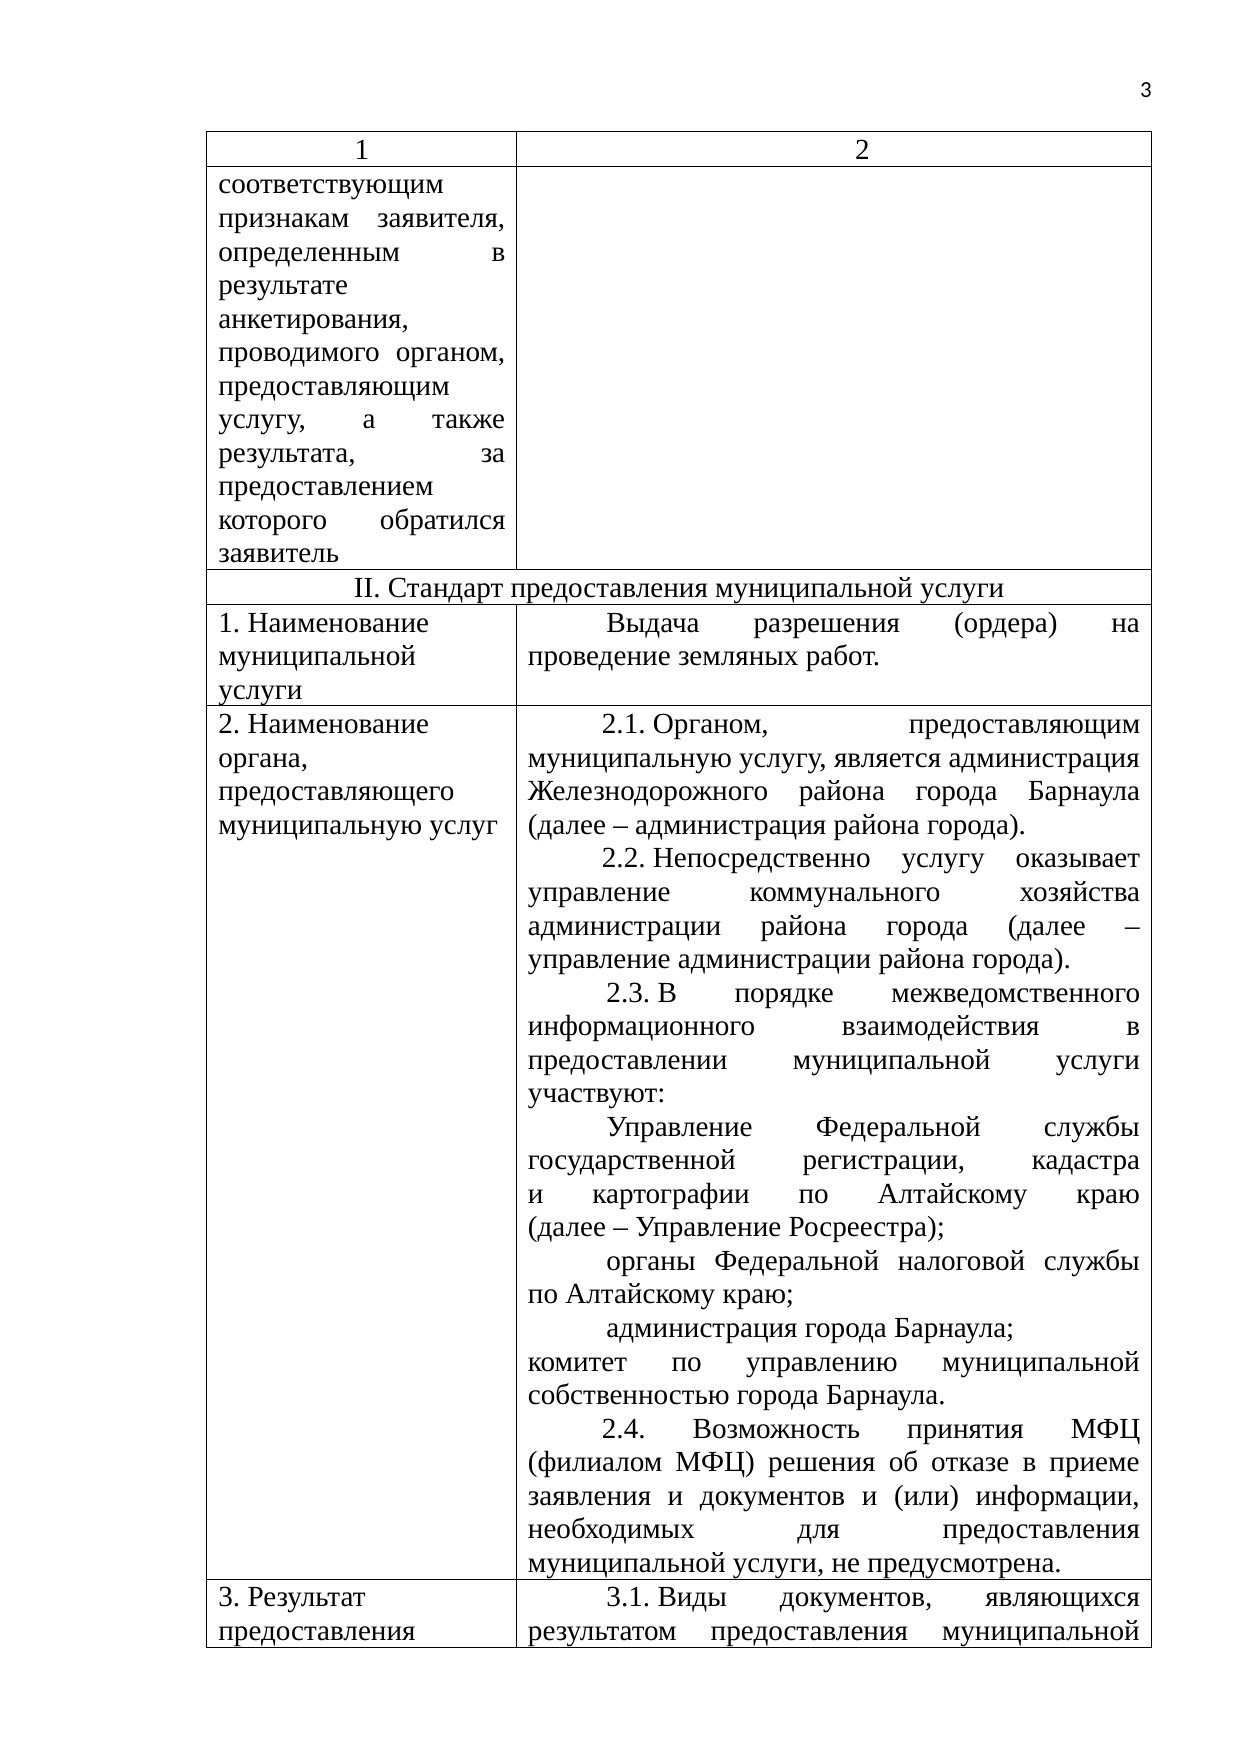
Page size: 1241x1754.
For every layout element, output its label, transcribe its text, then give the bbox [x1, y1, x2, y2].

table_header 2 [517, 132, 1151, 166]
table_cell [517, 167, 1151, 569]
table_cell 1. Наименование муниципальной услуги [207, 605, 516, 705]
table_cell Выдача разрешения (ордера) на проведение земляных работ. [517, 605, 1151, 705]
table_header 1 [207, 132, 516, 166]
table_cell соответствующим признакам заявителя, определенным в результате анкетирования, проводимого органом, предоставляющим услугу, а также результата, за предоставлением которого обратился заявитель [207, 167, 516, 569]
table_cell II. Стандарт предоставления муниципальной услуги [207, 570, 1151, 604]
table_cell 2.1. Органом, предоставляющим муниципальную услугу, является администрация Железнодорожного района города Барнаула (далее – администрация района города). 2.2. Непосредственно услугу оказывает управление коммунального хозяйства администрации района города (далее – управление администрации района города). 2.3. В порядке межведомственного информационного взаимодействия в предоставлении муниципальной услуги участвуют: Управление Федеральной службы государственной регистрации, кадастра и картографии по Алтайскому краю (далее – Управление Росреестра); органы Федеральной налоговой службы по Алтайскому краю; администрация города Барнаула; комитет по управлению муниципальной собственностью города Барнаула. 2.4. Возможность принятия МФЦ (филиалом МФЦ) решения об отказе в приеме заявления и документов и (или) информации, необходимых для предоставления муниципальной услуги, не предусмотрена. [517, 706, 1151, 1578]
table_cell 3. Результат предоставления [207, 1580, 516, 1647]
table_cell 3.1. Виды документов, являющихся результатом предоставления муниципальной [517, 1580, 1151, 1647]
table_cell 2. Наименование органа, предоставляющего муниципальную услуг [207, 706, 516, 1578]
